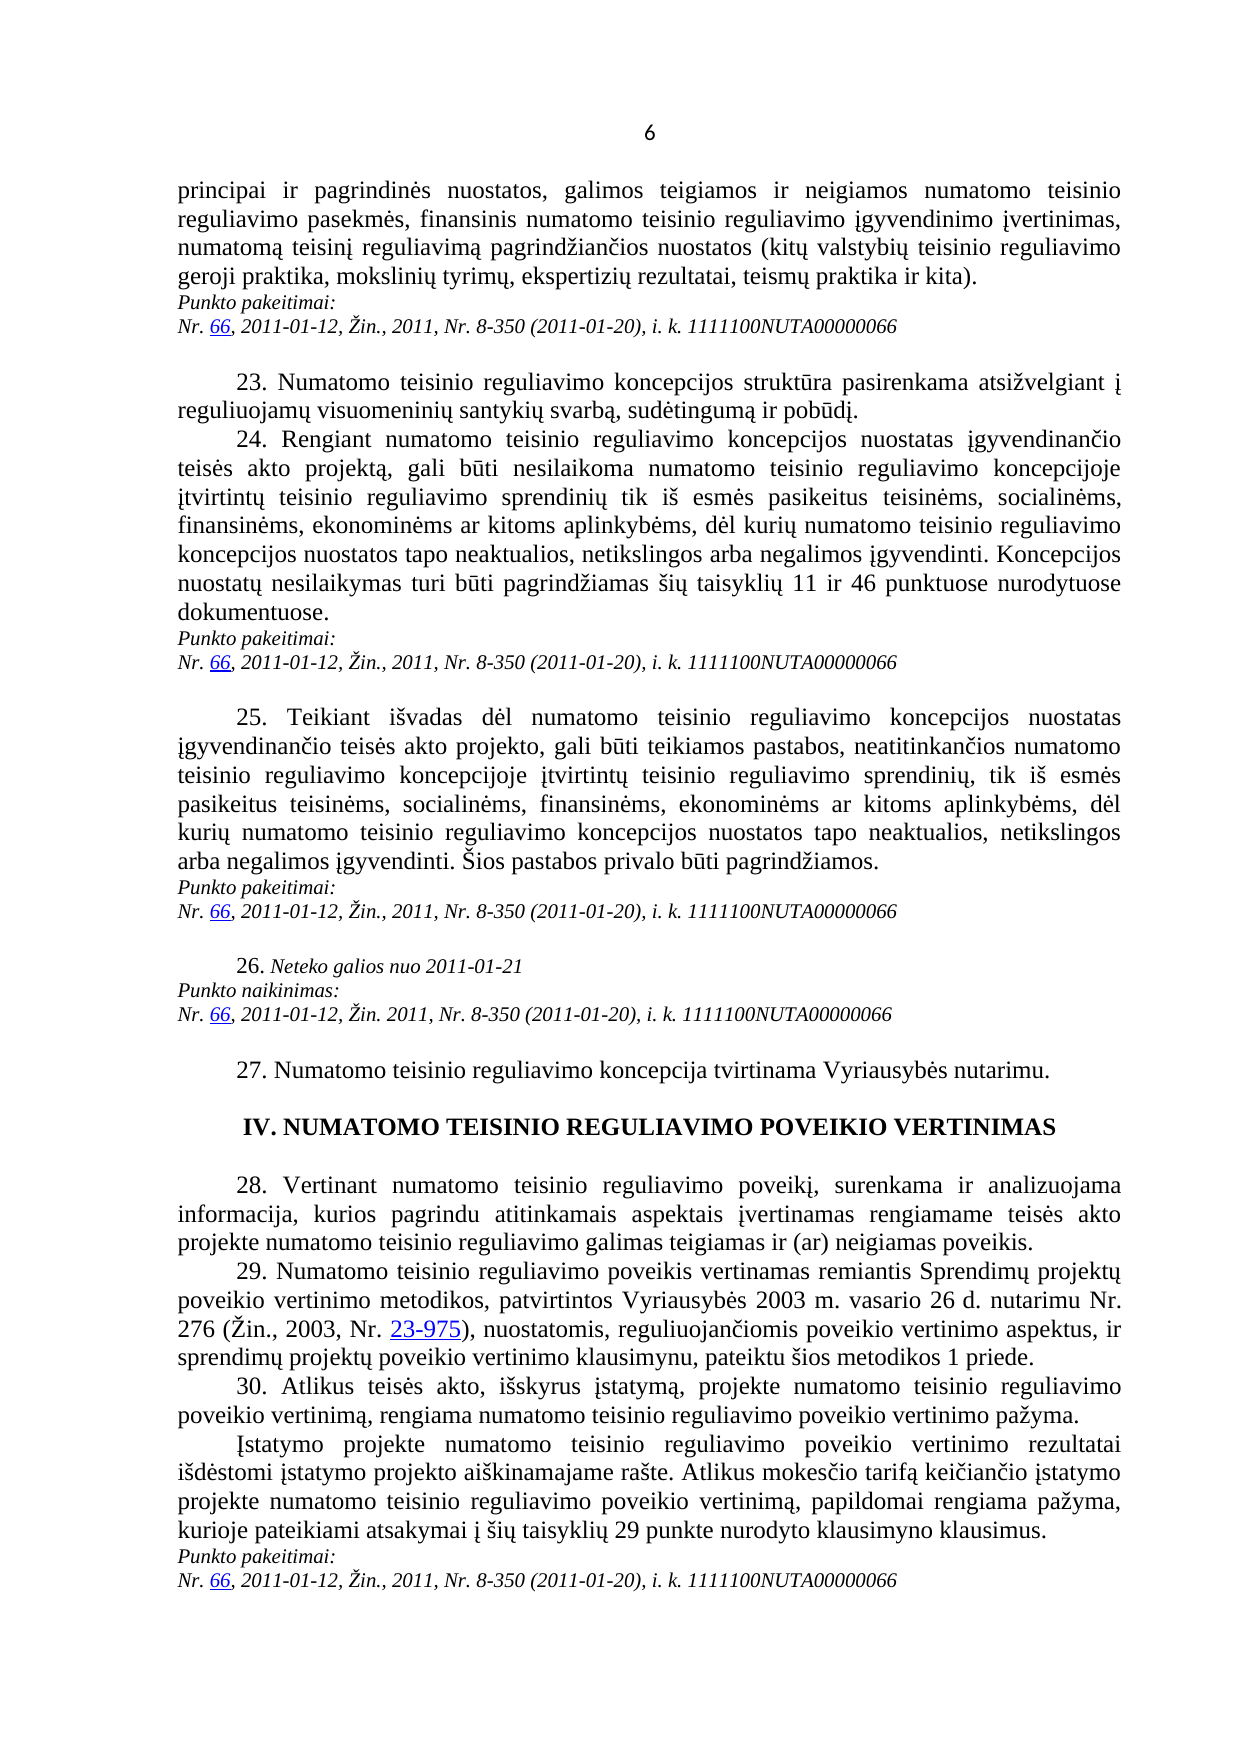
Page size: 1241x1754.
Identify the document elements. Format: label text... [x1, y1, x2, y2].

text 30. Atlikus teisės akto, išskyrus įstatymą, projekte numatomo teisinio reguliavimo poveikio vertinimą, rengiama numatomo teisinio reguliavimo poveikio vertinimo pažyma. [177, 1371, 1122, 1429]
text Nr. 66, 2011-01-12, Žin., 2011, Nr. 8-350 (2011-01-20), i. k. 1111100NUTA00000066 [177, 314, 1122, 338]
text Nr. 66, 2011-01-12, Žin., 2011, Nr. 8-350 (2011-01-20), i. k. 1111100NUTA00000066 [177, 649, 1122, 674]
text Nr. 66, 2011-01-12, Žin. 2011, Nr. 8-350 (2011-01-20), i. k. 1111100NUTA00000066 [177, 1002, 1122, 1026]
text Punkto pakeitimai: [177, 626, 1122, 649]
text Punkto pakeitimai: [177, 1544, 1122, 1568]
text 27. Numatomo teisinio reguliavimo koncepcija tvirtinama Vyriausybės nutarimu. [177, 1055, 1122, 1084]
text 29. Numatomo teisinio reguliavimo poveikis vertinamas remiantis Sprendimų projektų poveikio vertinimo metodikos, patvirtintos Vyriausybės 2003 m. vasario 26 d. nutarimu Nr. 276 (Žin., 2003, Nr. 23-975), nuostatomis, reguliuojančiomis poveikio vertinimo aspektus, ir sprendimų projektų poveikio vertinimo klausimynu, pateiktu šios metodikos 1 priede. [177, 1256, 1122, 1371]
text Nr. 66, 2011-01-12, Žin., 2011, Nr. 8-350 (2011-01-20), i. k. 1111100NUTA00000066 [177, 899, 1122, 923]
text Punkto naikinimas: [177, 978, 1122, 1002]
text Įstatymo projekte numatomo teisinio reguliavimo poveikio vertinimo rezultatai išdėstomi įstatymo projekto aiškinamajame rašte. Atlikus mokesčio tarifą keičiančio įstatymo projekte numatomo teisinio reguliavimo poveikio vertinimą, papildomai rengiama pažyma, kurioje pateikiami atsakymai į šių taisyklių 29 punkte nurodyto klausimyno klausimus. [177, 1429, 1122, 1544]
text 28. Vertinant numatomo teisinio reguliavimo poveikį, surenkama ir analizuojama informacija, kurios pagrindu atitinkamais aspektais įvertinamas rengiamame teisės akto projekte numatomo teisinio reguliavimo galimas teigiamas ir (ar) neigiamas poveikis. [177, 1170, 1122, 1256]
text principai ir pagrindinės nuostatos, galimos teigiamos ir neigiamos numatomo teisinio reguliavimo pasekmės, finansinis numatomo teisinio reguliavimo įgyvendinimo įvertinimas, numatomą teisinį reguliavimą pagrindžiančios nuostatos (kitų valstybių teisinio reguliavimo geroji praktika, mokslinių tyrimų, ekspertizių rezultatai, teismų praktika ir kita). [177, 175, 1122, 290]
text 25. Teikiant išvadas dėl numatomo teisinio reguliavimo koncepcijos nuostatas įgyvendinančio teisės akto projekto, gali būti teikiamos pastabos, neatitinkančios numatomo teisinio reguliavimo koncepcijoje įtvirtintų teisinio reguliavimo sprendinių, tik iš esmės pasikeitus teisinėms, socialinėms, finansinėms, ekonominėms ar kitoms aplinkybėms, dėl kurių numatomo teisinio reguliavimo koncepcijos nuostatos tapo neaktualios, netikslingos arba negalimos įgyvendinti. Šios pastabos privalo būti pagrindžiamos. [177, 702, 1122, 875]
text Punkto pakeitimai: [177, 875, 1122, 899]
text 24. Rengiant numatomo teisinio reguliavimo koncepcijos nuostatas įgyvendinančio teisės akto projektą, gali būti nesilaikoma numatomo teisinio reguliavimo koncepcijoje įtvirtintų teisinio reguliavimo sprendinių tik iš esmės pasikeitus teisinėms, socialinėms, finansinėms, ekonominėms ar kitoms aplinkybėms, dėl kurių numatomo teisinio reguliavimo koncepcijos nuostatos tapo neaktualios, netikslingos arba negalimos įgyvendinti. Koncepcijos nuostatų nesilaikymas turi būti pagrindžiamas šių taisyklių 11 ir 46 punktuose nurodytuose dokumentuose. [177, 424, 1122, 626]
text Nr. 66, 2011-01-12, Žin., 2011, Nr. 8-350 (2011-01-20), i. k. 1111100NUTA00000066 [177, 1568, 1122, 1592]
text IV. NUMATOMO TEISINIO REGULIAVIMO POVEIKIO VERTINIMAS [177, 1112, 1122, 1141]
text Punkto pakeitimai: [177, 290, 1122, 314]
text 23. Numatomo teisinio reguliavimo koncepcijos struktūra pasirenkama atsižvelgiant į reguliuojamų visuomeninių santykių svarbą, sudėtingumą ir pobūdį. [177, 367, 1122, 424]
text 26. Neteko galios nuo 2011-01-21 [177, 952, 1122, 978]
